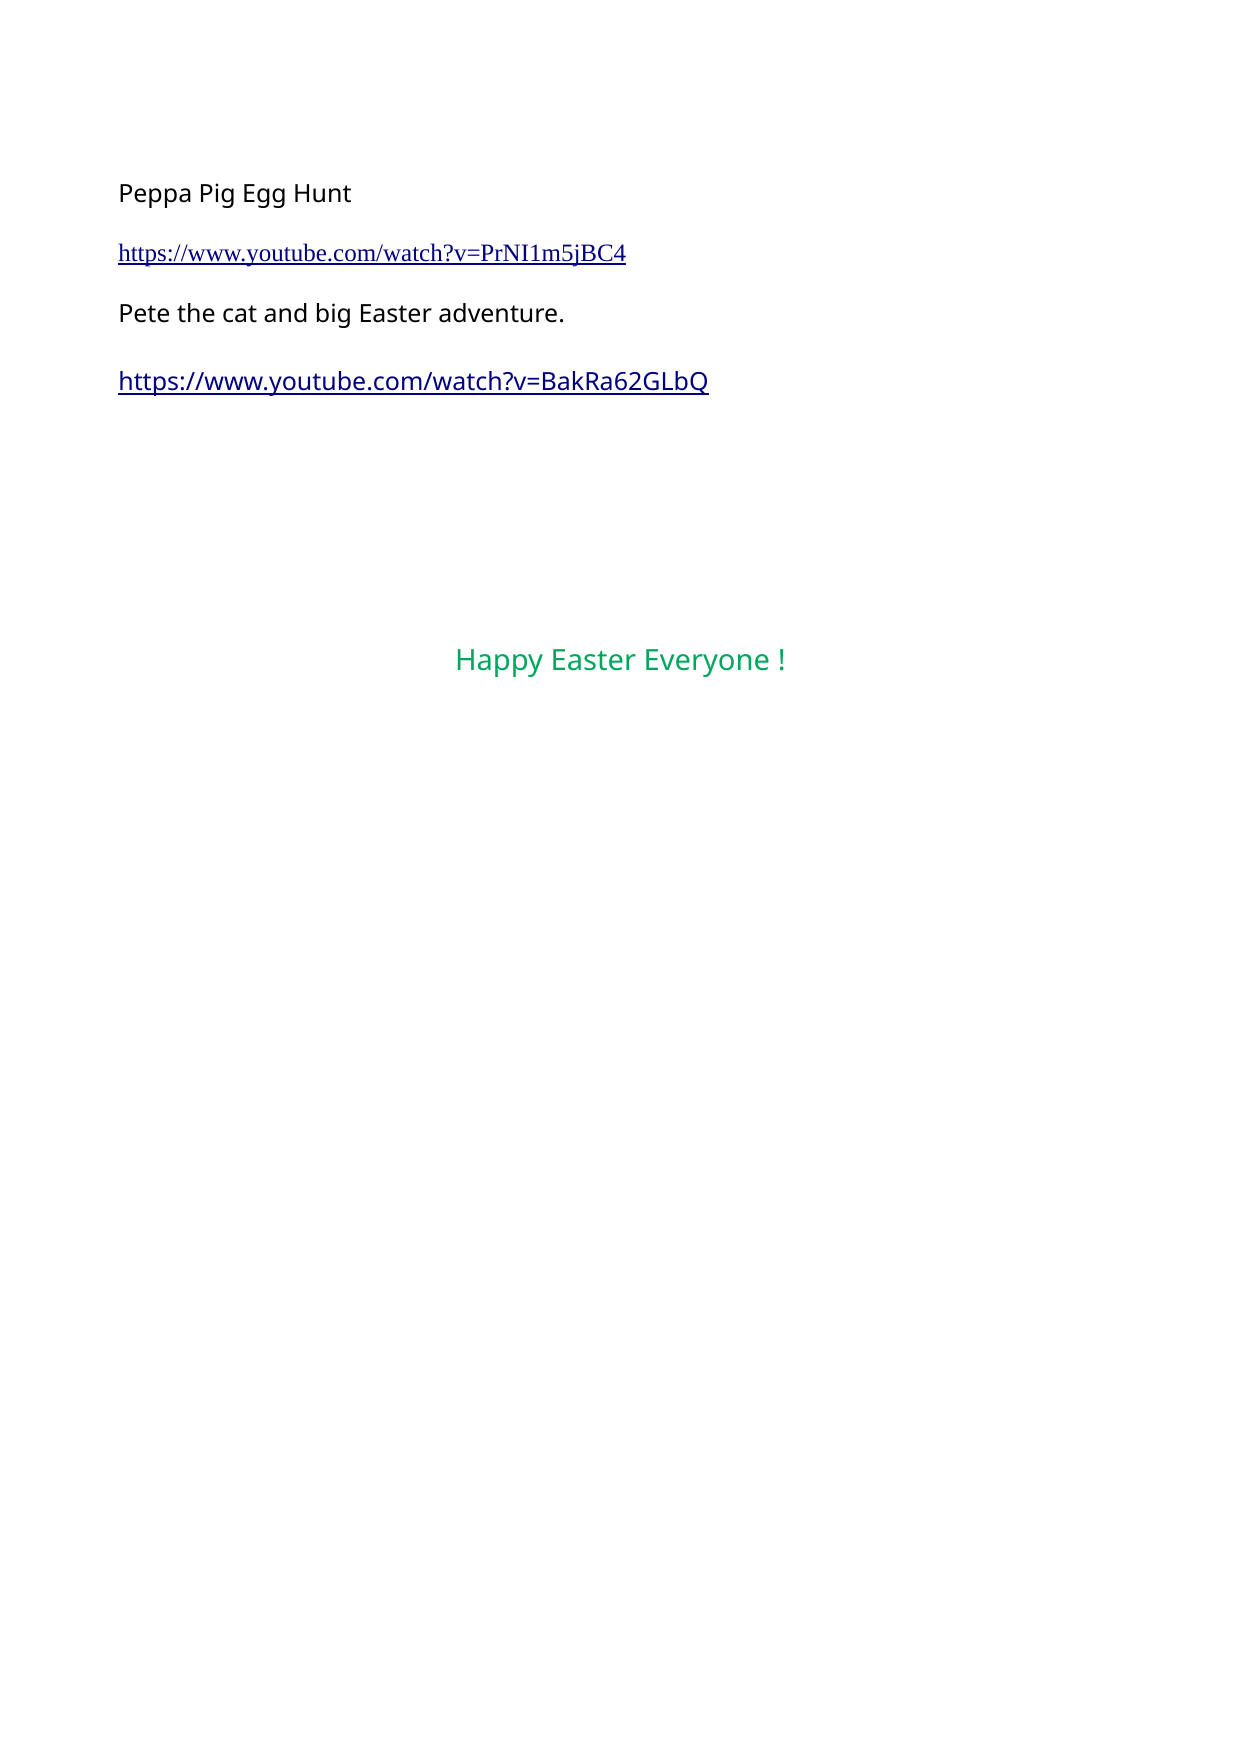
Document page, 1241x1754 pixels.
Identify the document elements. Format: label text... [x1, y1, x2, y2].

text Pete the cat and big Easter adventure. [118, 296, 1122, 330]
text https://www.youtube.com/watch?v=BakRa62GLbQ [118, 364, 1122, 398]
text Peppa Pig Egg Hunt [118, 176, 1122, 210]
text https://www.youtube.com/watch?v=PrNI1m5jBC4 [118, 238, 1122, 267]
text Happy Easter Everyone ! [118, 639, 1122, 678]
